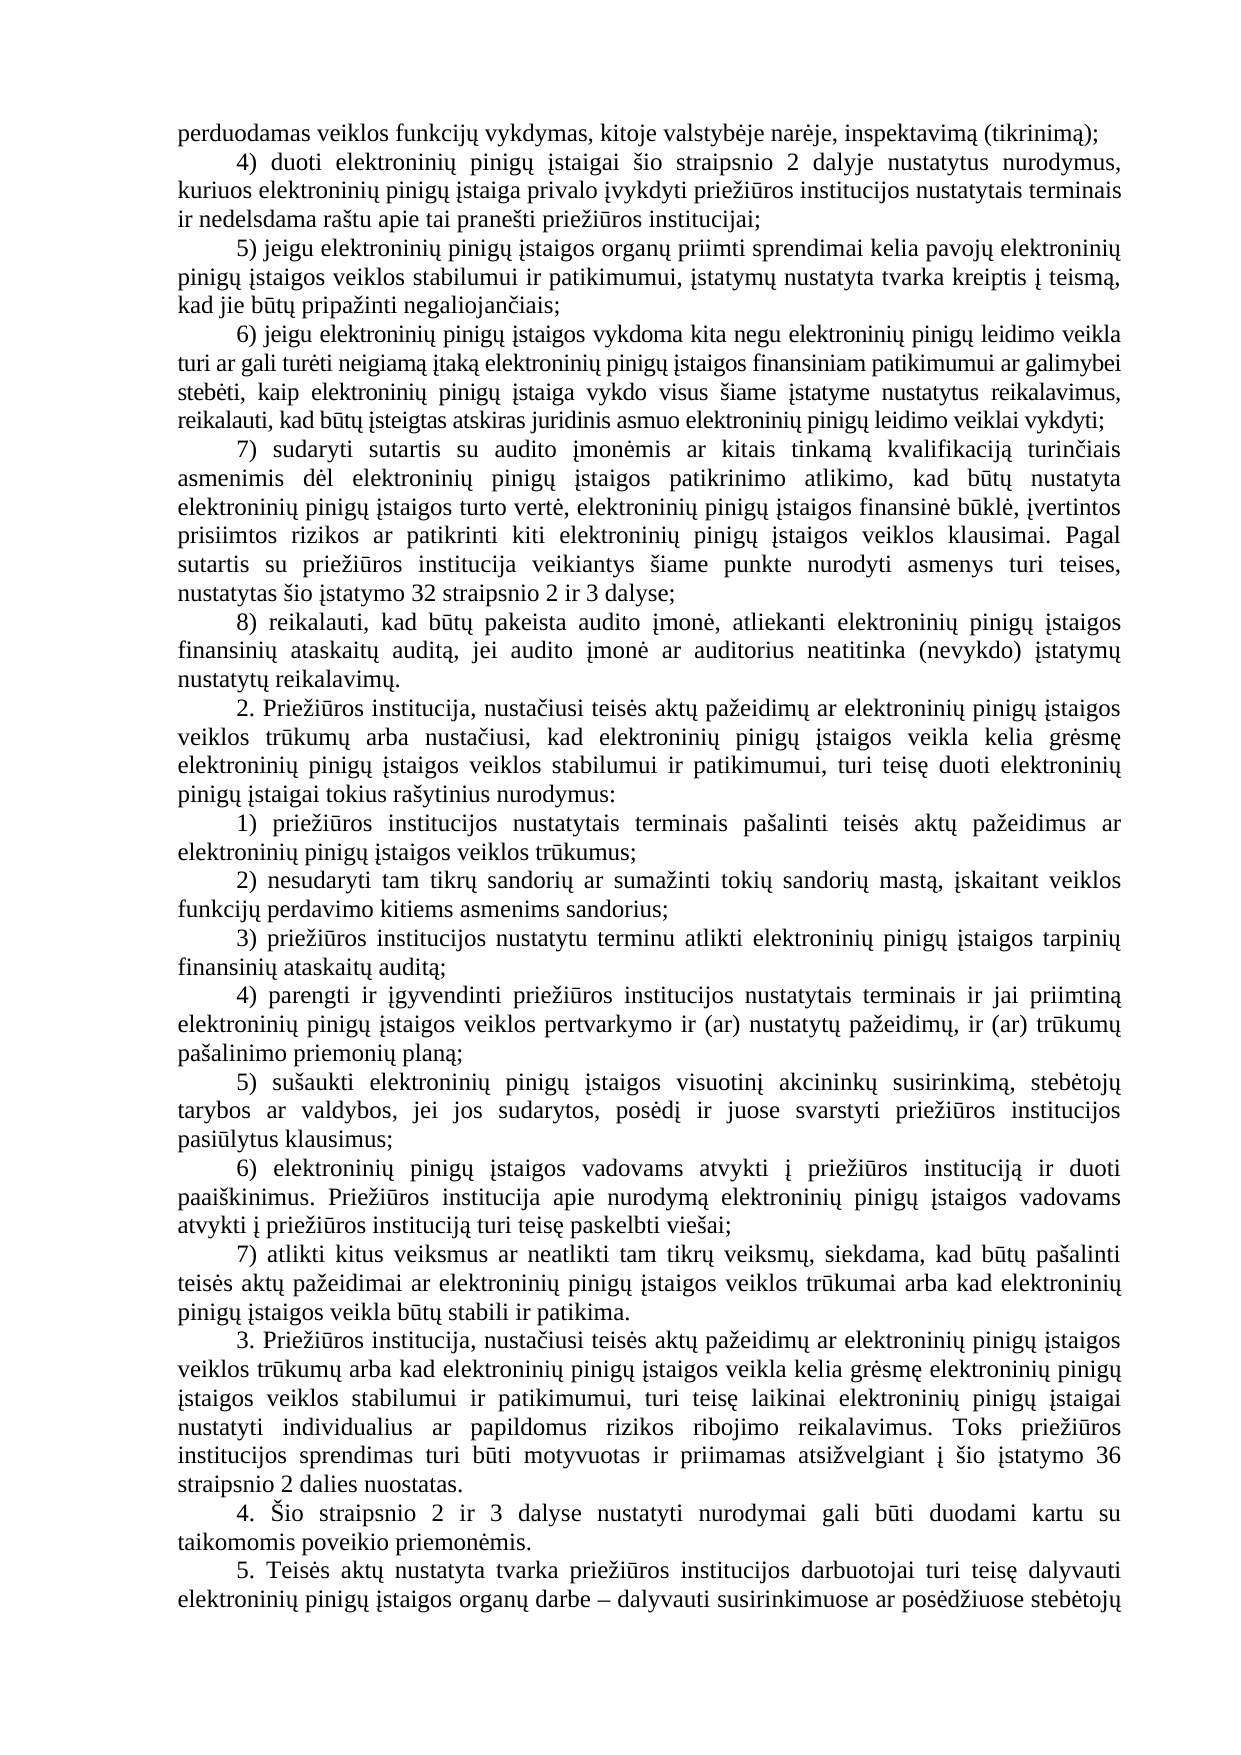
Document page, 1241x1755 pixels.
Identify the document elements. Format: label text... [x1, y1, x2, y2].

text perduodamas veiklos funkcijų vykdymas, kitoje valstybėje narėje, inspektavimą (tikrinimą); [177, 118, 1122, 147]
text 8) reikalauti, kad būtų pakeista audito įmonė, atliekanti elektroninių pinigų įstaigos finansinių ataskaitų auditą, jei audito įmonė ar auditorius neatitinka (nevykdo) įstatymų nustatytų reikalavimų. [177, 607, 1122, 693]
text 4) parengti ir įgyvendinti priežiūros institucijos nustatytais terminais ir jai priimtiną elektroninių pinigų įstaigos veiklos pertvarkymo ir (ar) nustatytų pažeidimų, ir (ar) trūkumų pašalinimo priemonių planą; [177, 981, 1122, 1067]
text 5) sušaukti elektroninių pinigų įstaigos visuotinį akcininkų susirinkimą, stebėtojų tarybos ar valdybos, jei jos sudarytos, posėdį ir juose svarstyti priežiūros institucijos pasiūlytus klausimus; [177, 1067, 1122, 1153]
text 3. Priežiūros institucija, nustačiusi teisės aktų pažeidimų ar elektroninių pinigų įstaigos veiklos trūkumų arba kad elektroninių pinigų įstaigos veikla kelia grėsmę elektroninių pinigų įstaigos veiklos stabilumui ir patikimumui, turi teisę laikinai elektroninių pinigų įstaigai nustatyti individualius ar papildomus rizikos ribojimo reikalavimus. Toks priežiūros institucijos sprendimas turi būti motyvuotas ir priimamas atsižvelgiant į šio įstatymo 36 straipsnio 2 dalies nuostatas. [177, 1326, 1122, 1498]
text 6) jeigu elektroninių pinigų įstaigos vykdoma kita negu elektroninių pinigų leidimo veikla turi ar gali turėti neigiamą įtaką elektroninių pinigų įstaigos finansiniam patikimumui ar galimybei stebėti, kaip elektroninių pinigų įstaiga vykdo visus šiame įstatyme nustatytus reikalavimus, reikalauti, kad būtų įsteigtas atskiras juridinis asmuo elektroninių pinigų leidimo veiklai vykdyti; [177, 319, 1122, 434]
text 3) priežiūros institucijos nustatytu terminu atlikti elektroninių pinigų įstaigos tarpinių finansinių ataskaitų auditą; [177, 923, 1122, 981]
text 5) jeigu elektroninių pinigų įstaigos organų priimti sprendimai kelia pavojų elektroninių pinigų įstaigos veiklos stabilumui ir patikimumui, įstatymų nustatyta tvarka kreiptis į teismą, kad jie būtų pripažinti negaliojančiais; [177, 233, 1122, 319]
text 2. Priežiūros institucija, nustačiusi teisės aktų pažeidimų ar elektroninių pinigų įstaigos veiklos trūkumų arba nustačiusi, kad elektroninių pinigų įstaigos veikla kelia grėsmę elektroninių pinigų įstaigos veiklos stabilumui ir patikimumui, turi teisę duoti elektroninių pinigų įstaigai tokius rašytinius nurodymus: [177, 693, 1122, 808]
text 2) nesudaryti tam tikrų sandorių ar sumažinti tokių sandorių mastą, įskaitant veiklos funkcijų perdavimo kitiems asmenims sandorius; [177, 866, 1122, 923]
text 7) atlikti kitus veiksmus ar neatlikti tam tikrų veiksmų, siekdama, kad būtų pašalinti teisės aktų pažeidimai ar elektroninių pinigų įstaigos veiklos trūkumai arba kad elektroninių pinigų įstaigos veikla būtų stabili ir patikima. [177, 1239, 1122, 1326]
text 5. Teisės aktų nustatyta tvarka priežiūros institucijos darbuotojai turi teisę dalyvauti elektroninių pinigų įstaigos organų darbe – dalyvauti susirinkimuose ar posėdžiuose stebėtojų [177, 1556, 1122, 1613]
text 6) elektroninių pinigų įstaigos vadovams atvykti į priežiūros instituciją ir duoti paaiškinimus. Priežiūros institucija apie nurodymą elektroninių pinigų įstaigos vadovams atvykti į priežiūros instituciją turi teisę paskelbti viešai; [177, 1153, 1122, 1239]
text 1) priežiūros institucijos nustatytais terminais pašalinti teisės aktų pažeidimus ar elektroninių pinigų įstaigos veiklos trūkumus; [177, 808, 1122, 866]
text 4. Šio straipsnio 2 ir 3 dalyse nustatyti nurodymai gali būti duodami kartu su taikomomis poveikio priemonėmis. [177, 1498, 1122, 1556]
text 4) duoti elektroninių pinigų įstaigai šio straipsnio 2 dalyje nustatytus nurodymus, kuriuos elektroninių pinigų įstaiga privalo įvykdyti priežiūros institucijos nustatytais terminais ir nedelsdama raštu apie tai pranešti priežiūros institucijai; [177, 147, 1122, 233]
text 7) sudaryti sutartis su audito įmonėmis ar kitais tinkamą kvalifikaciją turinčiais asmenimis dėl elektroninių pinigų įstaigos patikrinimo atlikimo, kad būtų nustatyta elektroninių pinigų įstaigos turto vertė, elektroninių pinigų įstaigos finansinė būklė, įvertintos prisiimtos rizikos ar patikrinti kiti elektroninių pinigų įstaigos veiklos klausimai. Pagal sutartis su priežiūros institucija veikiantys šiame punkte nurodyti asmenys turi teises, nustatytas šio įstatymo 32 straipsnio 2 ir 3 dalyse; [177, 434, 1122, 607]
